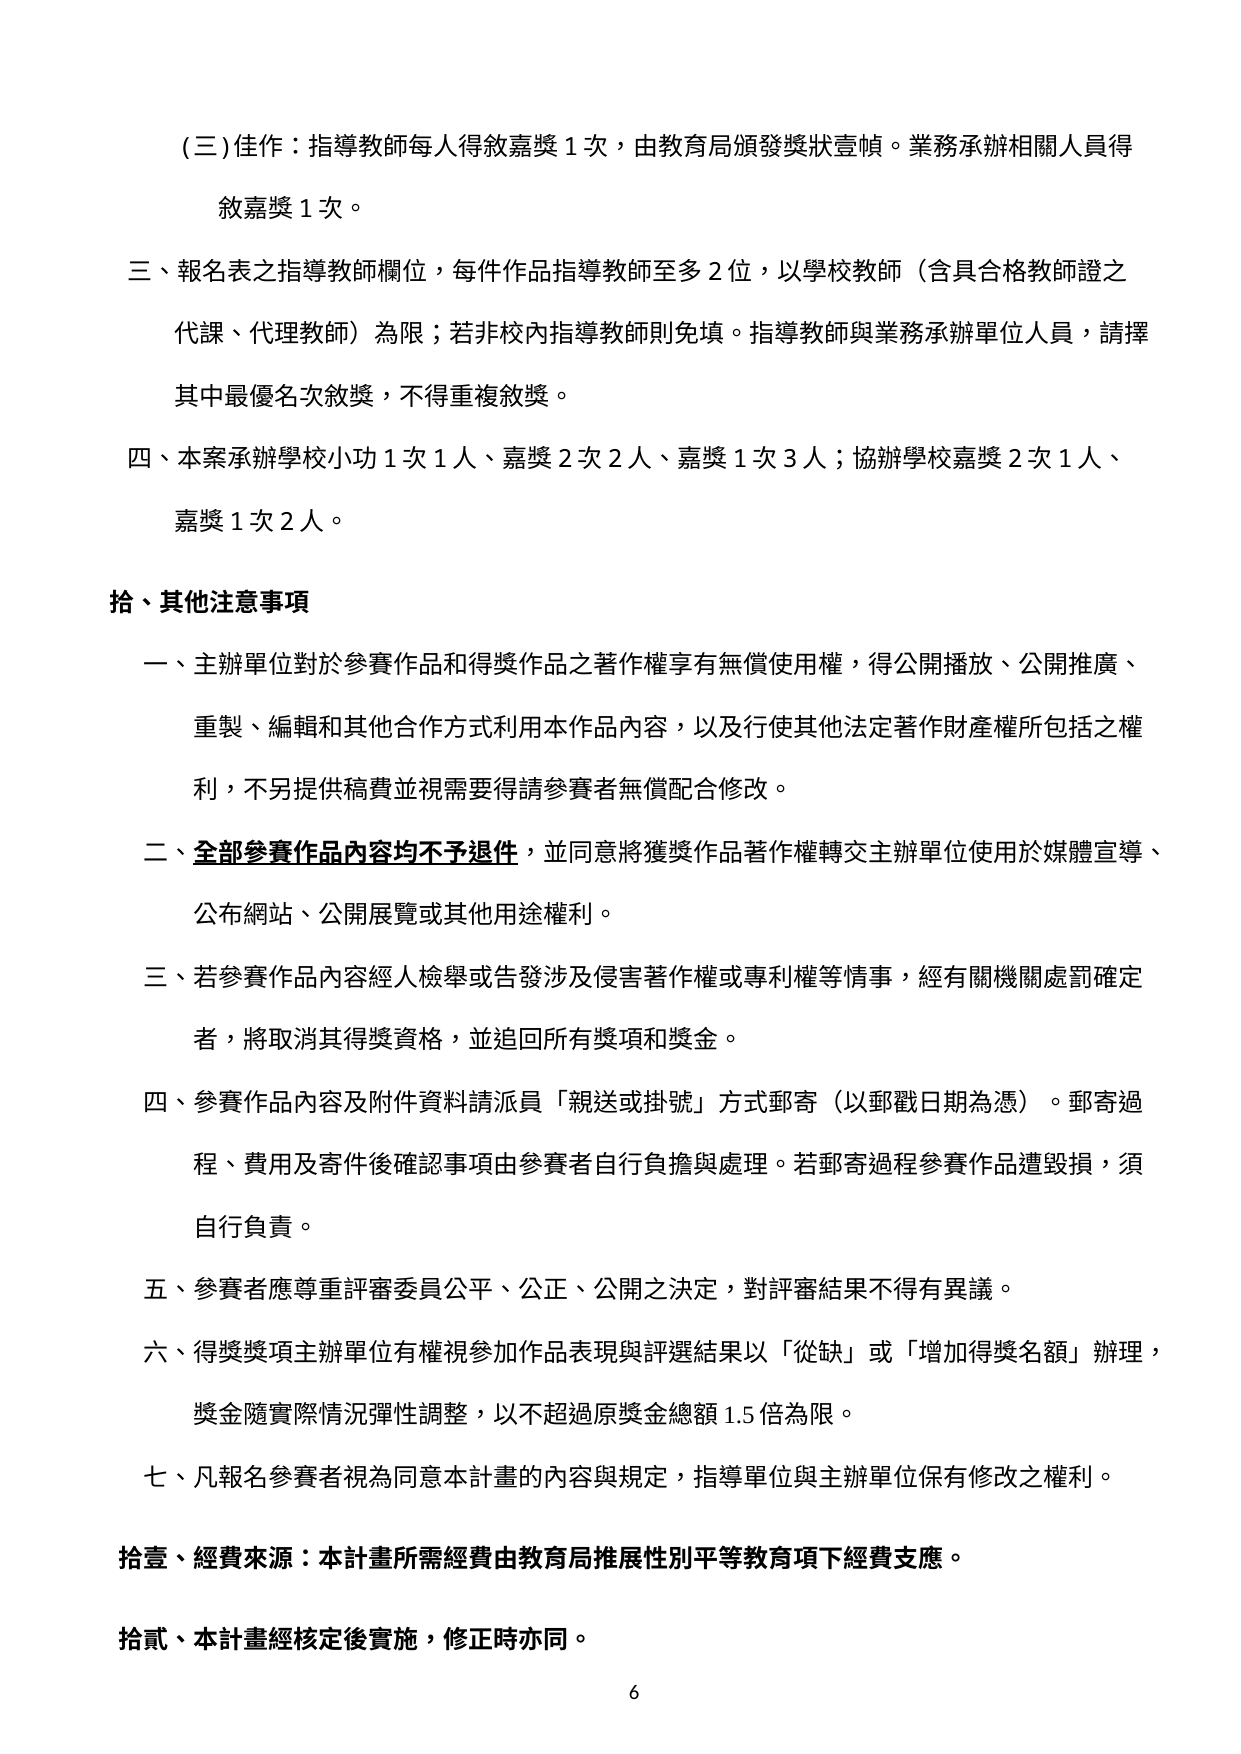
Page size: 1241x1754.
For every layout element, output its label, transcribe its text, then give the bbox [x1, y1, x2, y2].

text 五、參賽者應尊重評審委員公平、公正、公開之決定，對評審結果不得有異議。 [143, 1246, 1150, 1309]
text 拾壹、經費來源：本計畫所需經費由教育局推展性別平等教育項下經費支應。 [118, 1515, 1150, 1577]
text 一、主辦單位對於參賽作品和得獎作品之著作權享有無償使用權，得公開播放、公開推廣、重製、編輯和其他合作方式利用本作品內容，以及行使其他法定著作財產權所包括之權利，不另提供稿費並視需要得請參賽者無償配合修改。 [143, 621, 1150, 809]
text (三)佳作：指導教師每人得敘嘉獎1次，由教育局頒發獎狀壹幀。業務承辦相關人員得敘嘉獎1次。 [118, 102, 1150, 227]
text 二、全部參賽作品內容均不予退件，並同意將獲獎作品著作權轉交主辦單位使用於媒體宣導、公布網站、公開展覽或其他用途權利。 [143, 809, 1150, 934]
text 七、凡報名參賽者視為同意本計畫的內容與規定，指導單位與主辦單位保有修改之權利。 [143, 1434, 1150, 1496]
text 四、本案承辦學校小功1次1人、嘉獎2次2人、嘉獎1次3人；協辦學校嘉獎2次1人、嘉獎1次2人。 [127, 415, 1150, 540]
text 六、得獎獎項主辦單位有權視參加作品表現與評選結果以「從缺」或「增加得獎名額」辦理，獎金隨實際情況彈性調整，以不超過原獎金總額1.5倍為限。 [143, 1309, 1150, 1434]
text 拾、其他注意事項 [109, 559, 1150, 621]
text 三、若參賽作品內容經人檢舉或告發涉及侵害著作權或專利權等情事，經有關機關處罰確定者，將取消其得獎資格，並追回所有獎項和獎金。 [143, 934, 1150, 1059]
text 三、報名表之指導教師欄位，每件作品指導教師至多2位，以學校教師（含具合格教師證之代課、代理教師）為限；若非校內指導教師則免填。指導教師與業務承辦單位人員，請擇其中最優名次敘獎，不得重複敘獎。 [127, 227, 1150, 415]
text 拾貳、本計畫經核定後實施，修正時亦同。 [118, 1596, 1150, 1659]
text 四、參賽作品內容及附件資料請派員「親送或掛號」方式郵寄（以郵戳日期為憑）。郵寄過程、費用及寄件後確認事項由參賽者自行負擔與處理。若郵寄過程參賽作品遭毀損，須自行負責。 [143, 1059, 1150, 1246]
